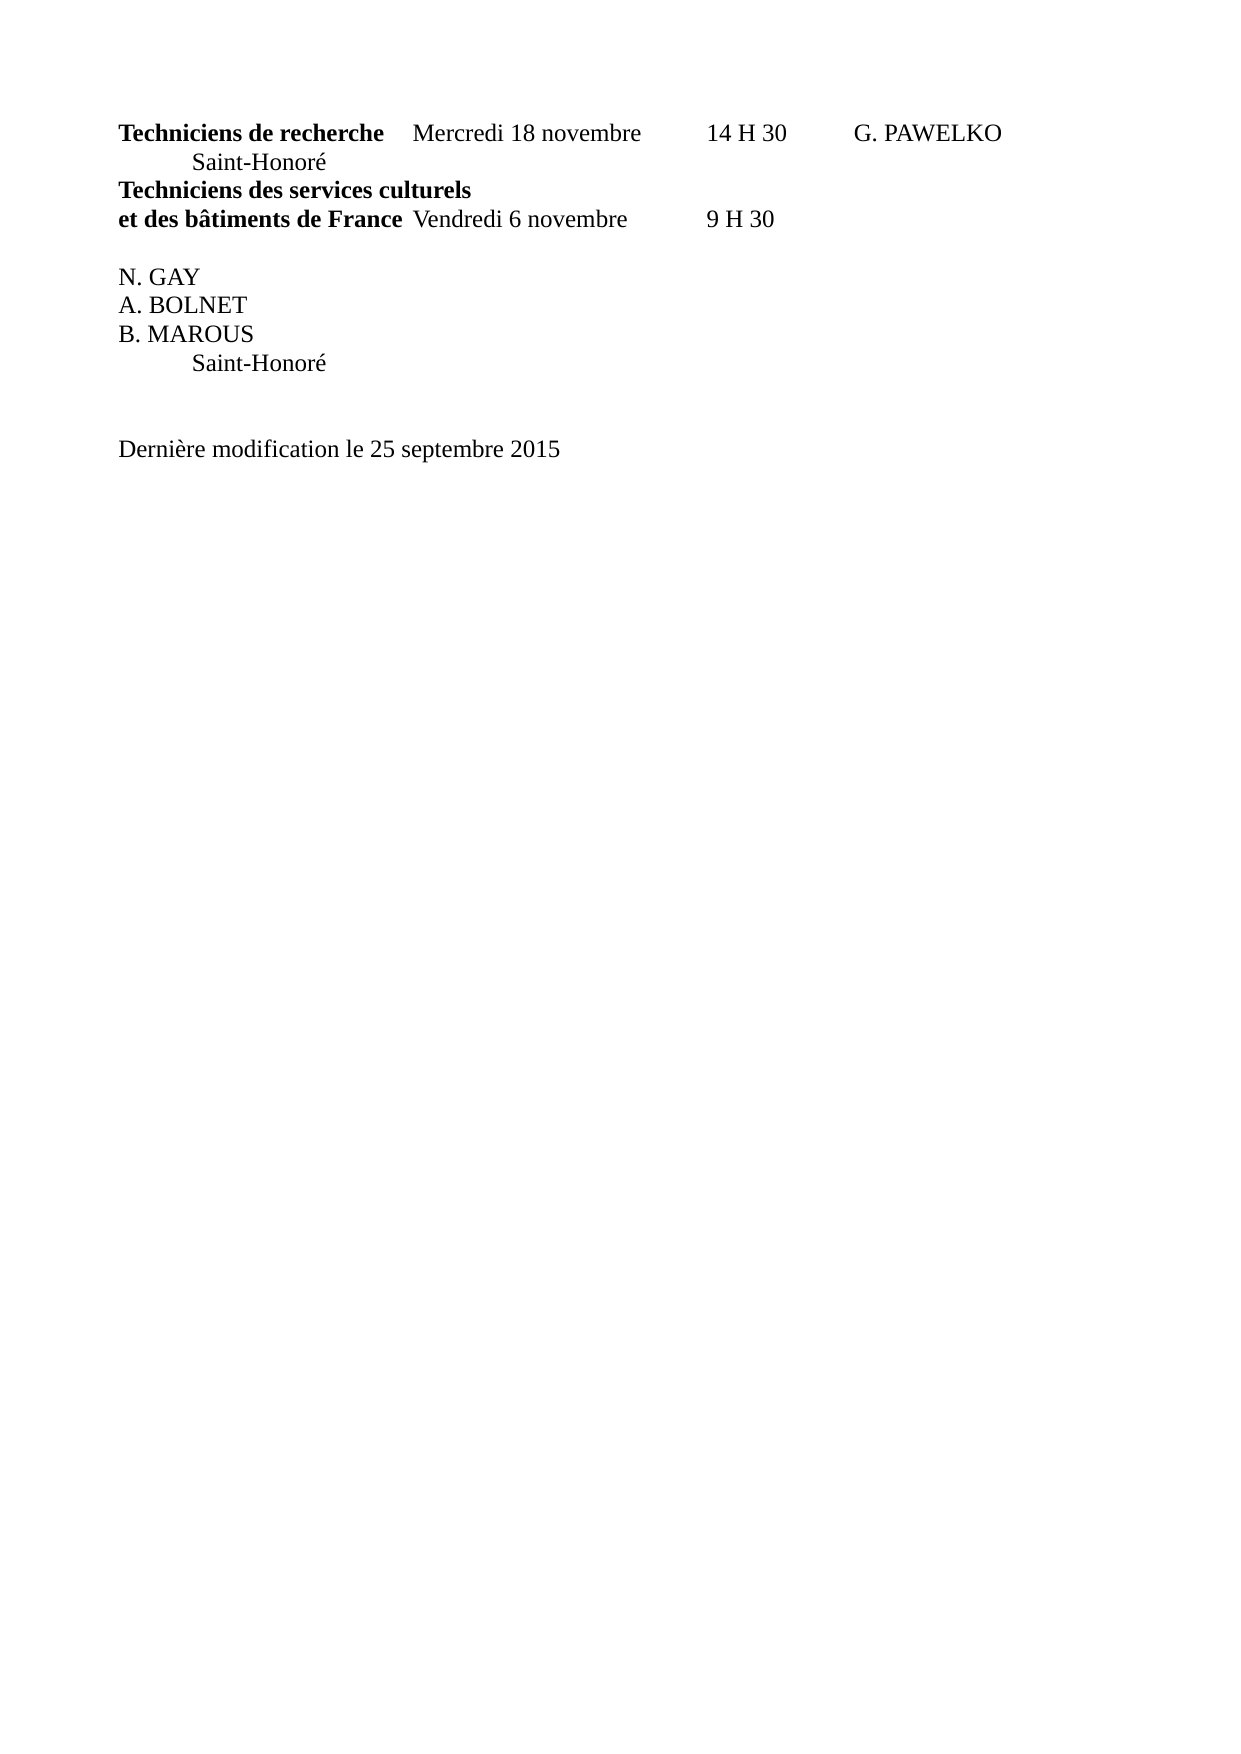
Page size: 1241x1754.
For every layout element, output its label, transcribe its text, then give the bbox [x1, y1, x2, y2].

text A. BOLNET [118, 291, 1122, 319]
text Saint-Honoré [118, 348, 1122, 377]
text Dernière modification le 25 septembre 2015 [118, 434, 1122, 463]
text Techniciens de recherche Mercredi 18 novembre 14 H 30 G. PAWELKO Saint-Honoré [118, 118, 1122, 176]
text et des bâtiments de France Vendredi 6 novembre 9 H 30 [118, 204, 1122, 233]
text N. GAY [118, 262, 1122, 291]
text B. MAROUS [118, 319, 1122, 348]
text Techniciens des services culturels [118, 176, 1122, 204]
